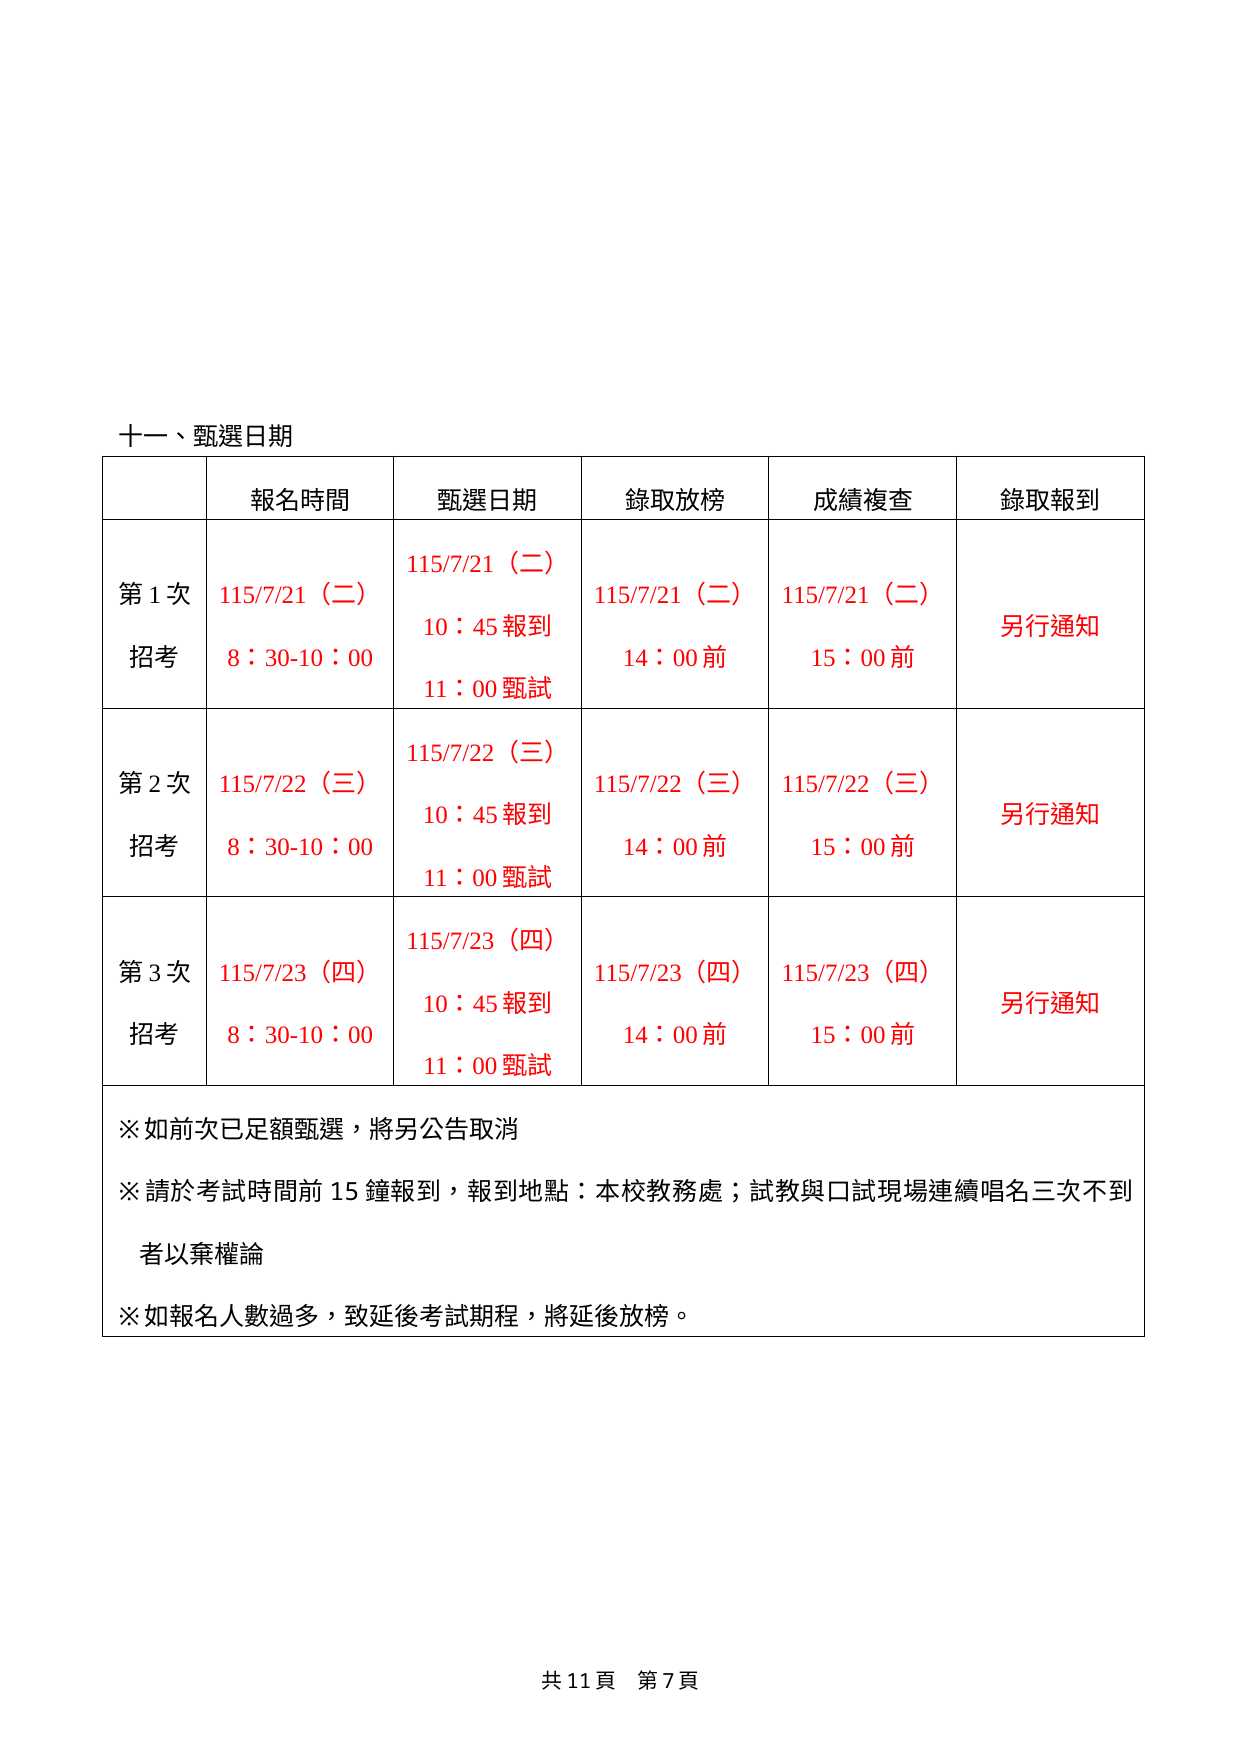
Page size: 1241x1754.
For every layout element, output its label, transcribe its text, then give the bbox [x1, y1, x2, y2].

table_header 錄取報到 [957, 457, 1144, 519]
table_cell 另行通知 [957, 709, 1144, 896]
table_header 錄取放榜 [582, 457, 768, 519]
table_cell 115/7/21（二） 15：00前 [769, 520, 956, 708]
table_header 成績複查 [769, 457, 956, 519]
table_cell ※如前次已足額甄選，將另公告取消 ※請於考試時間前15鐘報到，報到地點：本校教務處；試教與口試現場連續唱名三次不到者以棄權論 ※如報名人數過多，致延後考試期程，將延後放榜。 [103, 1086, 1144, 1336]
table_cell 115/7/22（三） 15：00前 [769, 709, 956, 896]
table_cell 115/7/23（四） 14：00前 [582, 897, 768, 1085]
table_header 報名時間 [207, 457, 393, 519]
table_cell 第2次招考 [103, 709, 206, 896]
table_header 甄選日期 [394, 457, 581, 519]
table_cell 另行通知 [957, 897, 1144, 1085]
table_cell 115/7/22（三） 14：00前 [582, 709, 768, 896]
table_header [103, 457, 206, 519]
table_cell 115/7/21（二） 8：30-10：00 [207, 520, 393, 708]
table_cell 115/7/21（二） 14：00前 [582, 520, 768, 708]
table_cell 另行通知 [957, 520, 1144, 708]
table_cell 115/7/23（四） 8：30-10：00 [207, 897, 393, 1085]
table_cell 115/7/21（二） 10：45報到 11：00甄試 [394, 520, 581, 708]
table_cell 第1次招考 [103, 520, 206, 708]
text 十一、甄選日期 [118, 393, 1122, 456]
table_cell 115/7/22（三） 10：45報到 11：00甄試 [394, 709, 581, 896]
table_cell 第3次招考 [103, 897, 206, 1085]
table_cell 115/7/23（四） 10：45報到 11：00甄試 [394, 897, 581, 1085]
table_cell 115/7/22（三） 8：30-10：00 [207, 709, 393, 896]
table_cell 115/7/23（四） 15：00前 [769, 897, 956, 1085]
